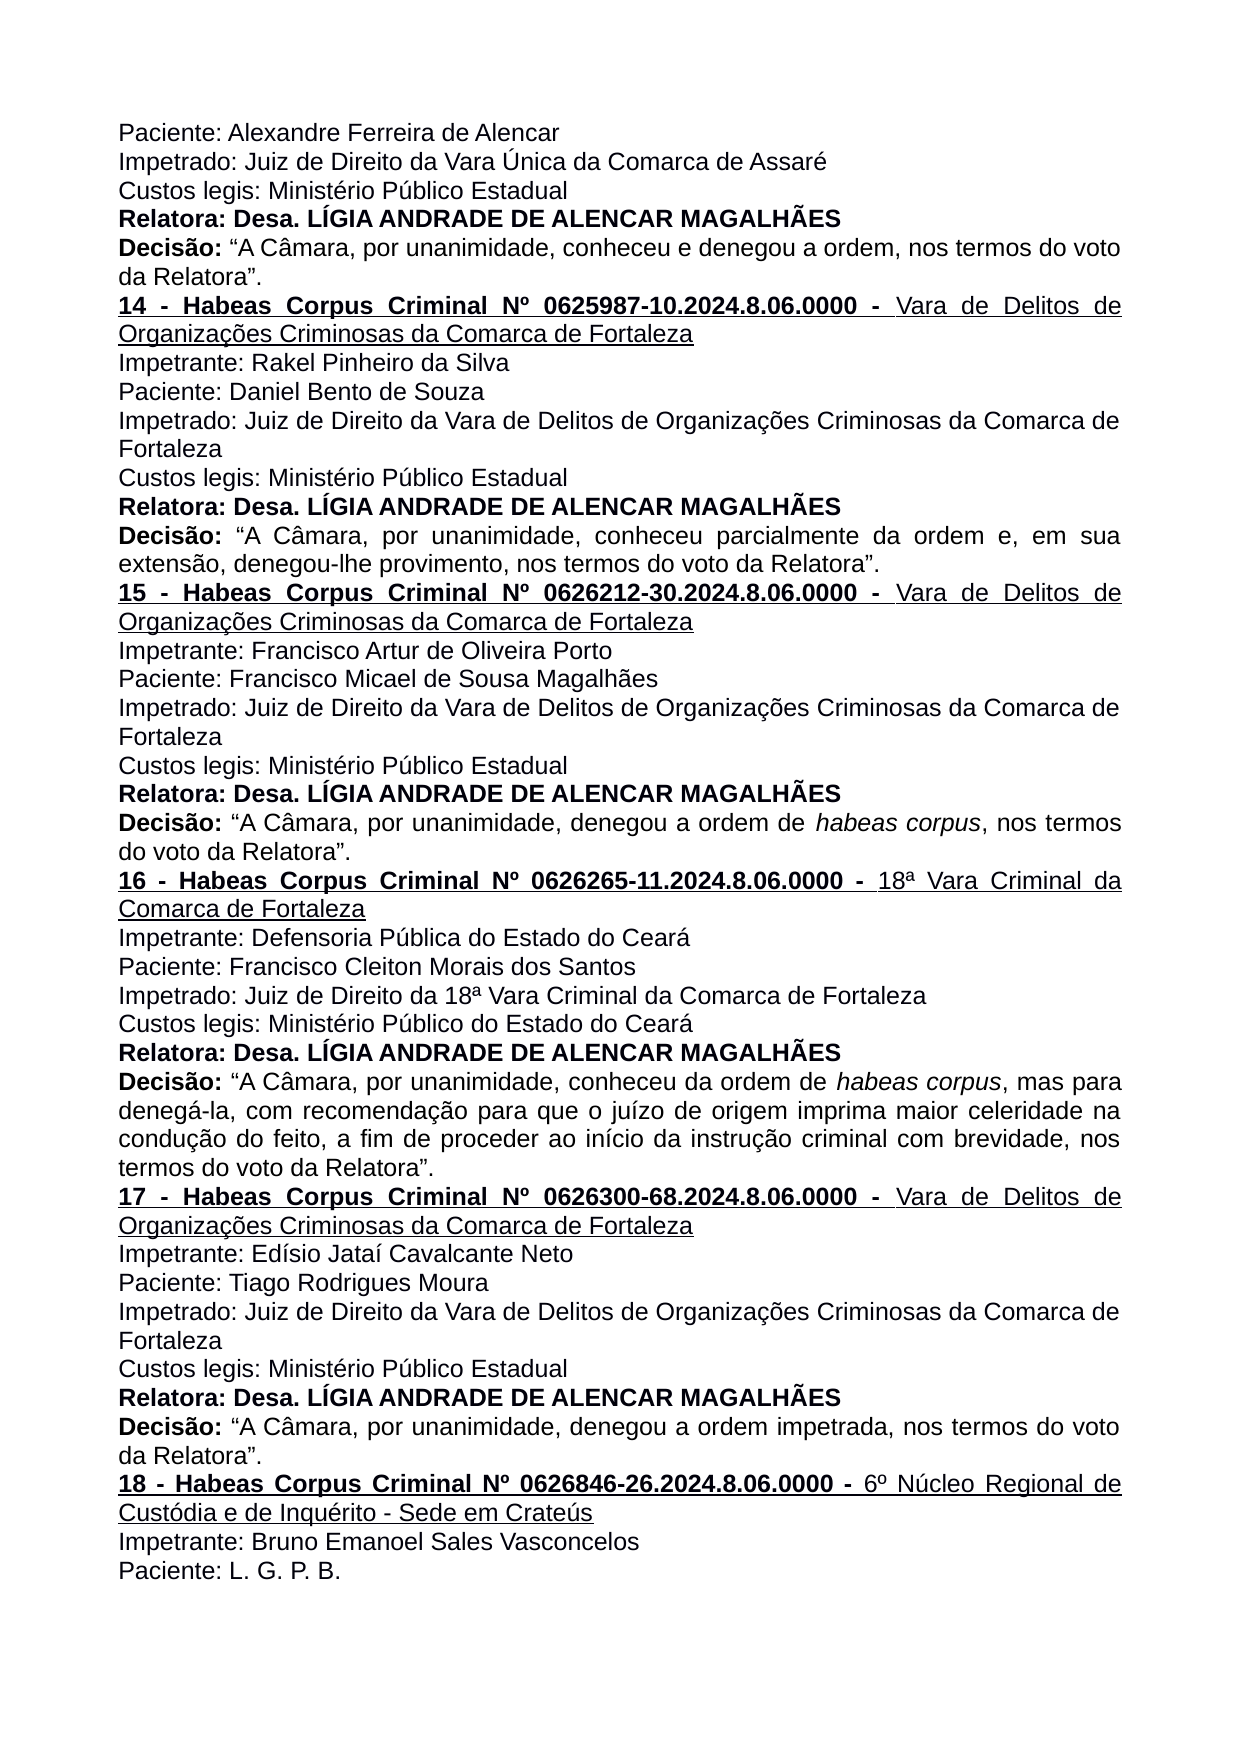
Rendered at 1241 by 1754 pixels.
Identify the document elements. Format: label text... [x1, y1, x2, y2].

text Impetrado: Juiz de Direito da Vara de Delitos de Organizações Criminosas da Comarca de Fortaleza [118, 693, 1122, 751]
text Decisão: “A Câmara, por unanimidade, denegou a ordem impetrada, nos termos do voto da Relatora”. [118, 1412, 1122, 1469]
text Organizações Criminosas da Comarca de Fortaleza [118, 1208, 1122, 1239]
text Custos legis: Ministério Público Estadual [118, 463, 1122, 492]
text Decisão: “A Câmara, por unanimidade, denegou a ordem de habeas corpus, nos termos do voto da Relatora”. [118, 808, 1122, 866]
text Relatora: Desa. LÍGIA ANDRADE DE ALENCAR MAGALHÃES [118, 492, 1122, 521]
text Impetrante: Bruno Emanoel Sales Vasconcelos [118, 1527, 1122, 1556]
text 18 - Habeas Corpus Criminal Nº 0626846-26.2024.8.06.0000 - 6º Núcleo Regional de [118, 1469, 1122, 1494]
text Relatora: Desa. LÍGIA ANDRADE DE ALENCAR MAGALHÃES [118, 1038, 1122, 1067]
text Impetrante: Francisco Artur de Oliveira Porto [118, 636, 1122, 664]
text 17 - Habeas Corpus Criminal Nº 0626300-68.2024.8.06.0000 - Vara de Delitos de [118, 1182, 1122, 1207]
text Custódia e de Inquérito - Sede em Crateús [118, 1496, 1122, 1527]
text Impetrado: Juiz de Direito da Vara Única da Comarca de Assaré [118, 147, 1122, 176]
text Custos legis: Ministério Público Estadual [118, 1354, 1122, 1383]
text 14 - Habeas Corpus Criminal Nº 0625987-10.2024.8.06.0000 - Vara de Delitos de [118, 291, 1122, 316]
text Impetrante: Edísio Jataí Cavalcante Neto [118, 1239, 1122, 1268]
text Organizações Criminosas da Comarca de Fortaleza [118, 604, 1122, 636]
text Impetrante: Rakel Pinheiro da Silva [118, 348, 1122, 377]
text Relatora: Desa. LÍGIA ANDRADE DE ALENCAR MAGALHÃES [118, 1383, 1122, 1412]
text Paciente: Francisco Micael de Sousa Magalhães [118, 664, 1122, 693]
text Relatora: Desa. LÍGIA ANDRADE DE ALENCAR MAGALHÃES [118, 779, 1122, 808]
text Custos legis: Ministério Público do Estado do Ceará [118, 1009, 1122, 1038]
text Custos legis: Ministério Público Estadual [118, 176, 1122, 204]
text Paciente: Francisco Cleiton Morais dos Santos [118, 952, 1122, 981]
text Paciente: L. G. P. B. [118, 1556, 1122, 1584]
text Decisão: “A Câmara, por unanimidade, conheceu e denegou a ordem, nos termos do voto da Relatora”. [118, 233, 1122, 291]
text Decisão: “A Câmara, por unanimidade, conheceu parcialmente da ordem e, em sua extensão, denegou-lhe provimento, nos termos do voto da Relatora”. [118, 521, 1122, 578]
text Paciente: Alexandre Ferreira de Alencar [118, 118, 1122, 147]
text Custos legis: Ministério Público Estadual [118, 751, 1122, 779]
text Impetrado: Juiz de Direito da Vara de Delitos de Organizações Criminosas da Comarca de Fortaleza [118, 1297, 1122, 1354]
text Impetrado: Juiz de Direito da Vara de Delitos de Organizações Criminosas da Comarca de Fortaleza [118, 406, 1122, 463]
text 15 - Habeas Corpus Criminal Nº 0626212-30.2024.8.06.0000 - Vara de Delitos de [118, 578, 1122, 603]
text Decisão: “A Câmara, por unanimidade, conheceu da ordem de habeas corpus, mas para denegá-la, com recomendação para que o juízo de origem imprima maior celeridade na condução do feito, a fim de proceder ao início da instrução criminal com brevidade, nos termos do voto da Relatora”. [118, 1067, 1122, 1182]
text Paciente: Tiago Rodrigues Moura [118, 1268, 1122, 1297]
text Relatora: Desa. LÍGIA ANDRADE DE ALENCAR MAGALHÃES [118, 204, 1122, 233]
text 16 - Habeas Corpus Criminal Nº 0626265-11.2024.8.06.0000 - 18ª Vara Criminal da [118, 866, 1122, 891]
text Organizações Criminosas da Comarca de Fortaleza [118, 317, 1122, 348]
text Impetrante: Defensoria Pública do Estado do Ceará [118, 923, 1122, 952]
text Comarca de Fortaleza [118, 892, 1122, 923]
text Paciente: Daniel Bento de Souza [118, 377, 1122, 406]
text Impetrado: Juiz de Direito da 18ª Vara Criminal da Comarca de Fortaleza [118, 981, 1122, 1009]
